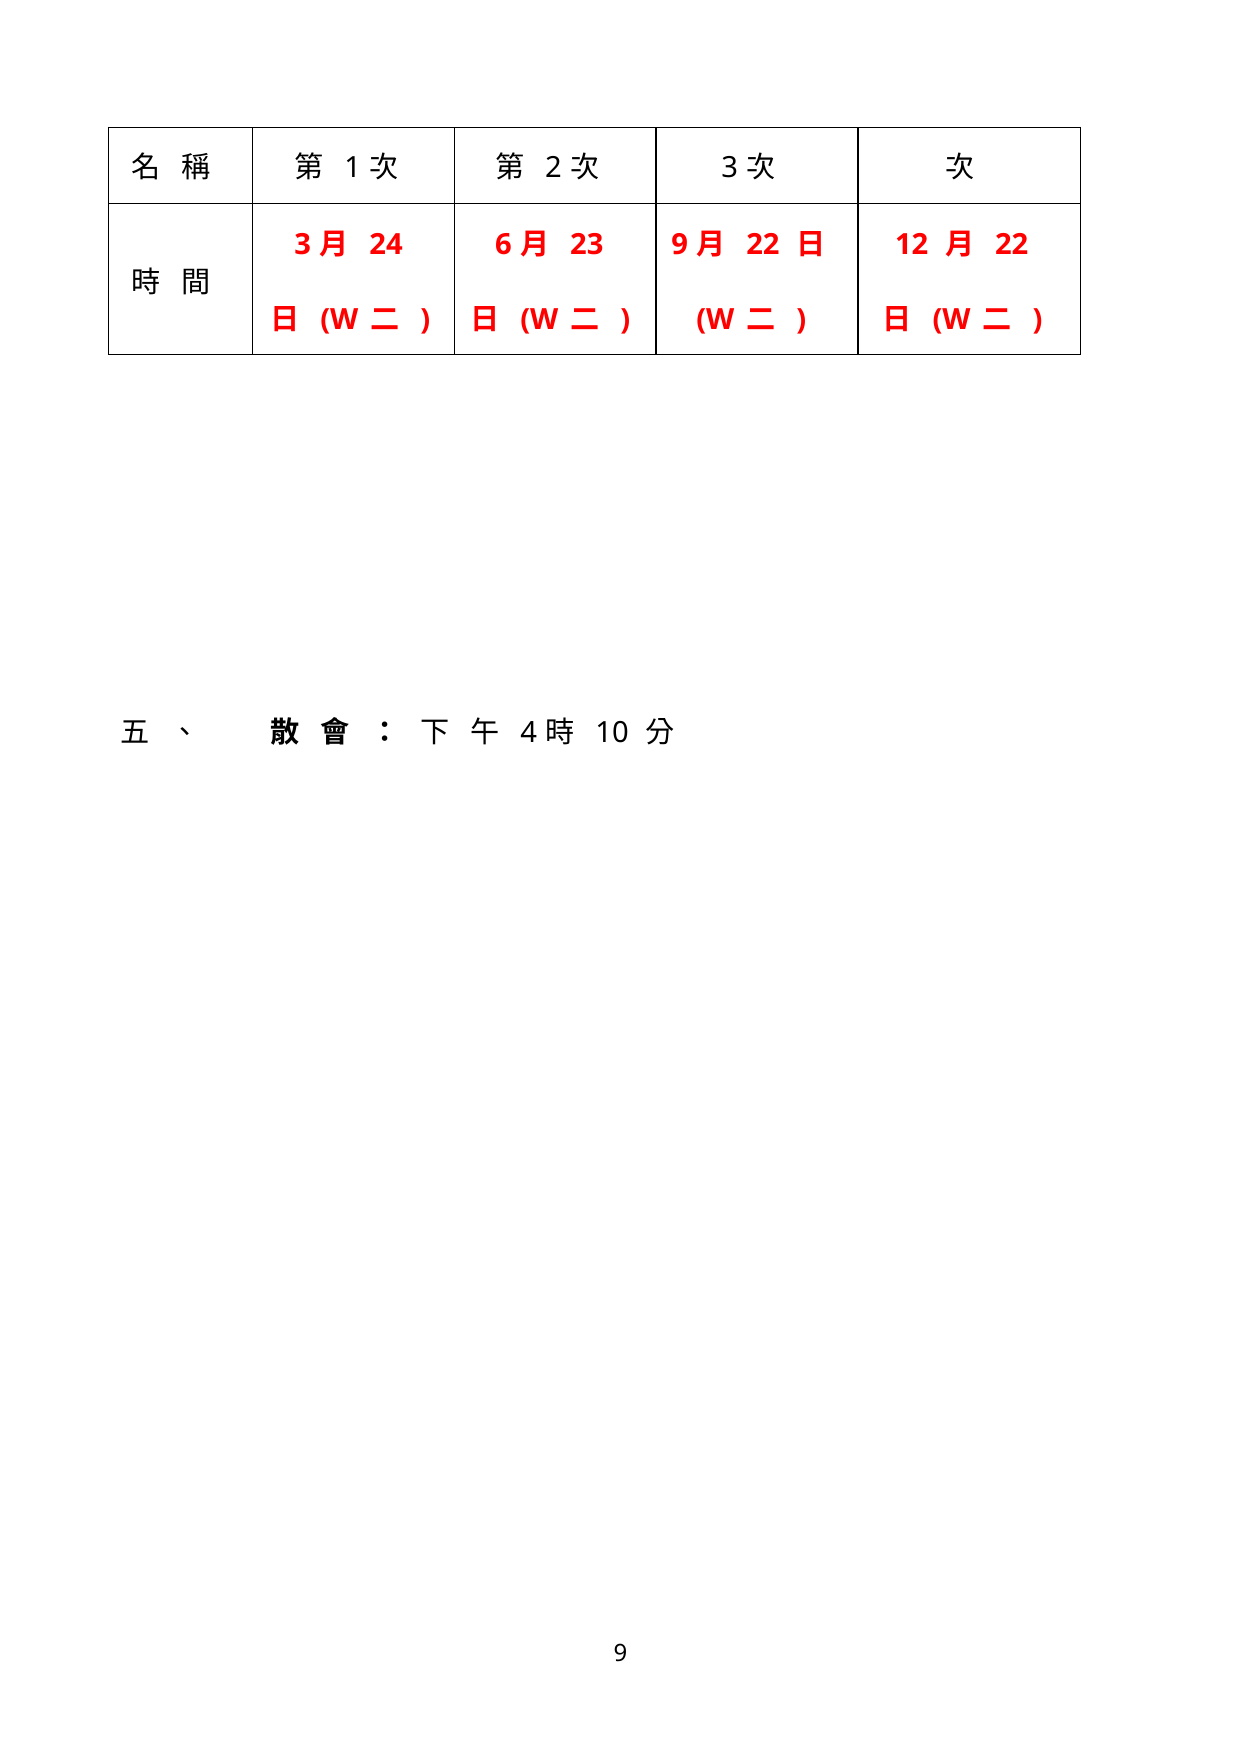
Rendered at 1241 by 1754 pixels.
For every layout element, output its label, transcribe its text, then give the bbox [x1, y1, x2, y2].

table_cell 3月24日(W二) [253, 204, 454, 354]
table_header 第2次 [455, 128, 655, 203]
table_header 3次 [657, 128, 857, 203]
list 散會：下午4時10分 [120, 693, 1120, 768]
table_cell 12月22日(W二) [859, 204, 1080, 354]
table_cell 9月22日(W二) [657, 204, 857, 354]
table_cell 時間 [109, 204, 252, 354]
table_header 第1次 [253, 128, 454, 203]
table_header 次 [859, 128, 1080, 203]
table_cell 6月23日(W二) [455, 204, 655, 354]
table_header 名稱 [109, 128, 252, 203]
